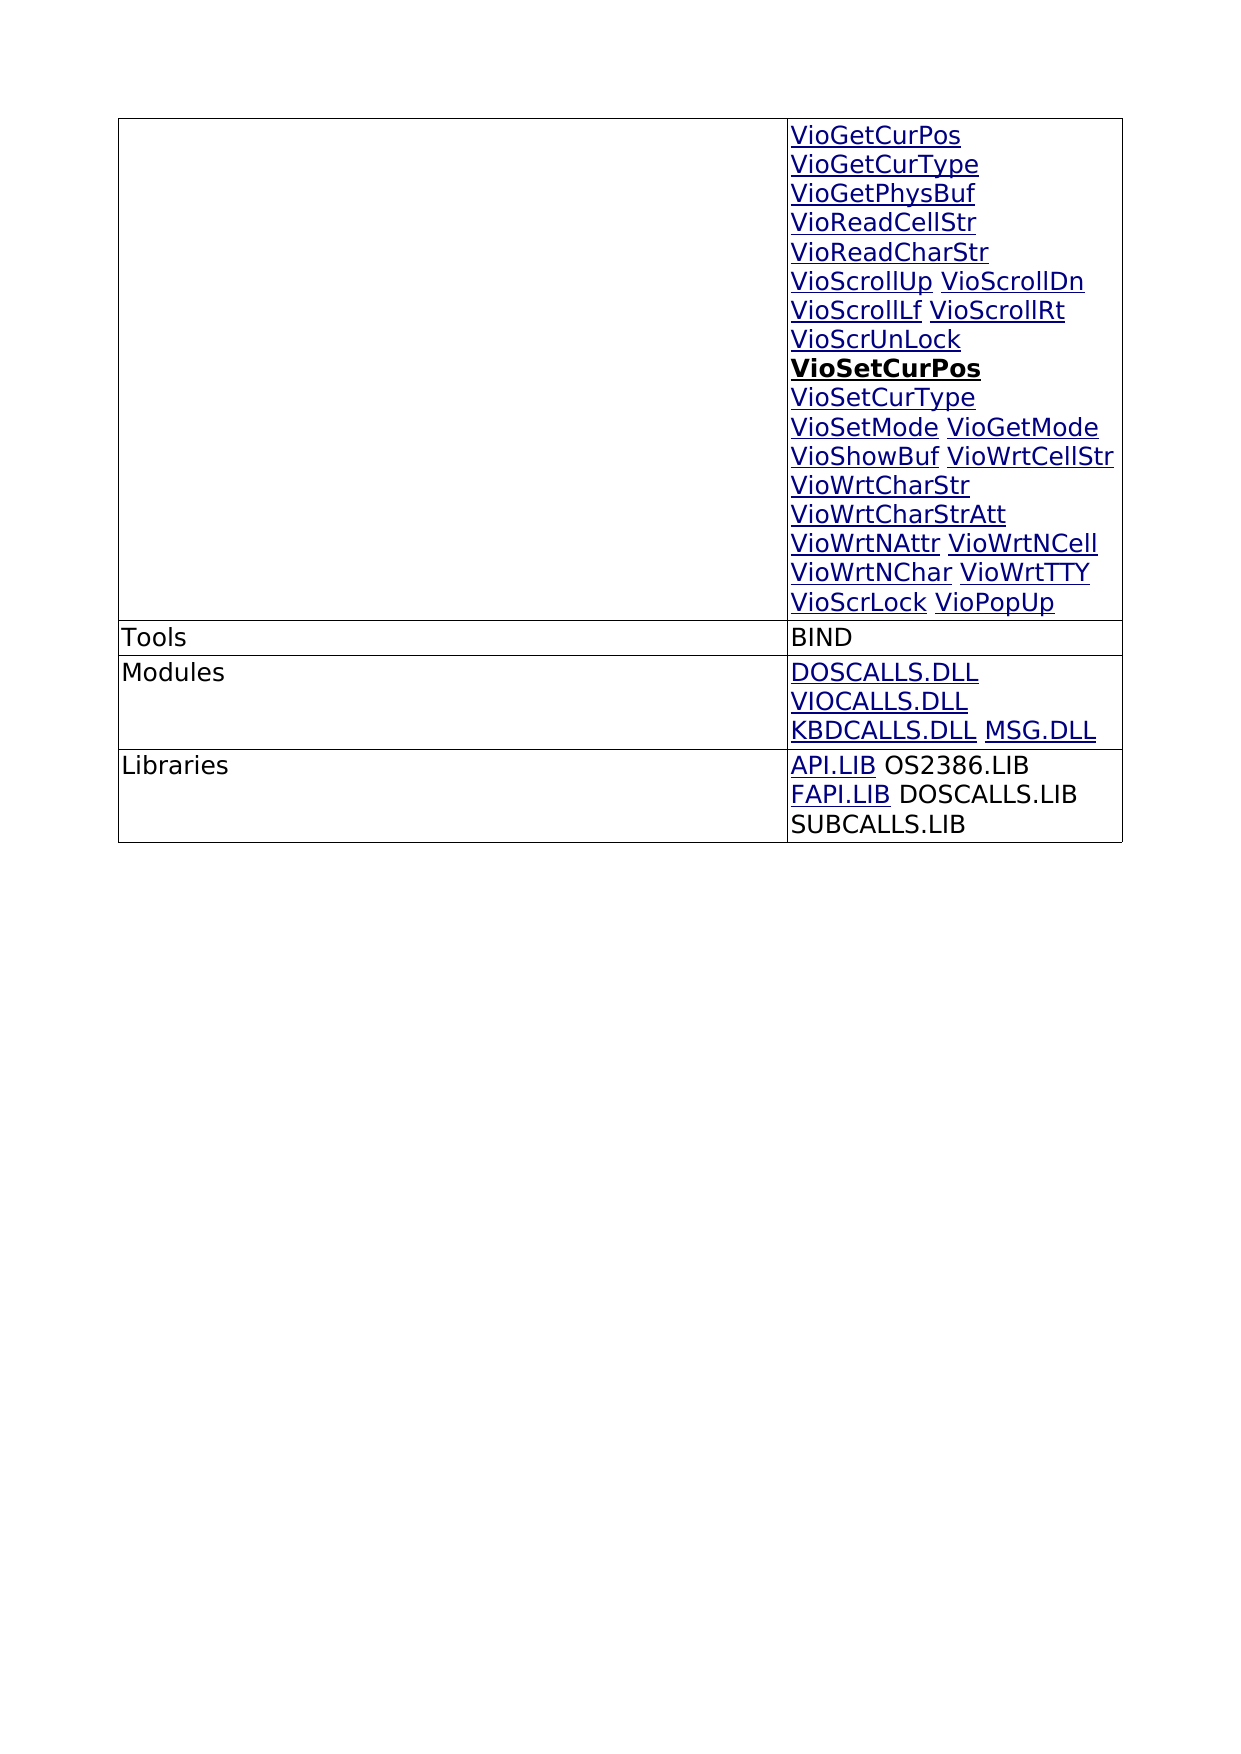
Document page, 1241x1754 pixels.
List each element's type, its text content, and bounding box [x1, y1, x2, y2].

table_cell [119, 119, 787, 620]
table_cell Tools [119, 621, 787, 655]
table_cell Modules [119, 656, 787, 748]
table_cell Libraries [119, 750, 787, 842]
table_cell BIND [788, 621, 1122, 655]
table_cell VioGetCurPos VioGetCurType VioGetPhysBuf VioReadCellStr VioReadCharStr VioScrollUp VioScrollDn VioScrollLf VioScrollRt VioScrUnLock VioSetCurPos VioSetCurType VioSetMode VioGetMode VioShowBuf VioWrtCellStr VioWrtCharStr VioWrtCharStrAtt VioWrtNAttr VioWrtNCell VioWrtNChar VioWrtTTY VioScrLock VioPopUp [788, 119, 1122, 620]
table_cell API.LIB OS2386.LIB FAPI.LIB DOSCALLS.LIB SUBCALLS.LIB [788, 750, 1122, 842]
table_cell DOSCALLS.DLL VIOCALLS.DLL KBDCALLS.DLL MSG.DLL [788, 656, 1122, 748]
